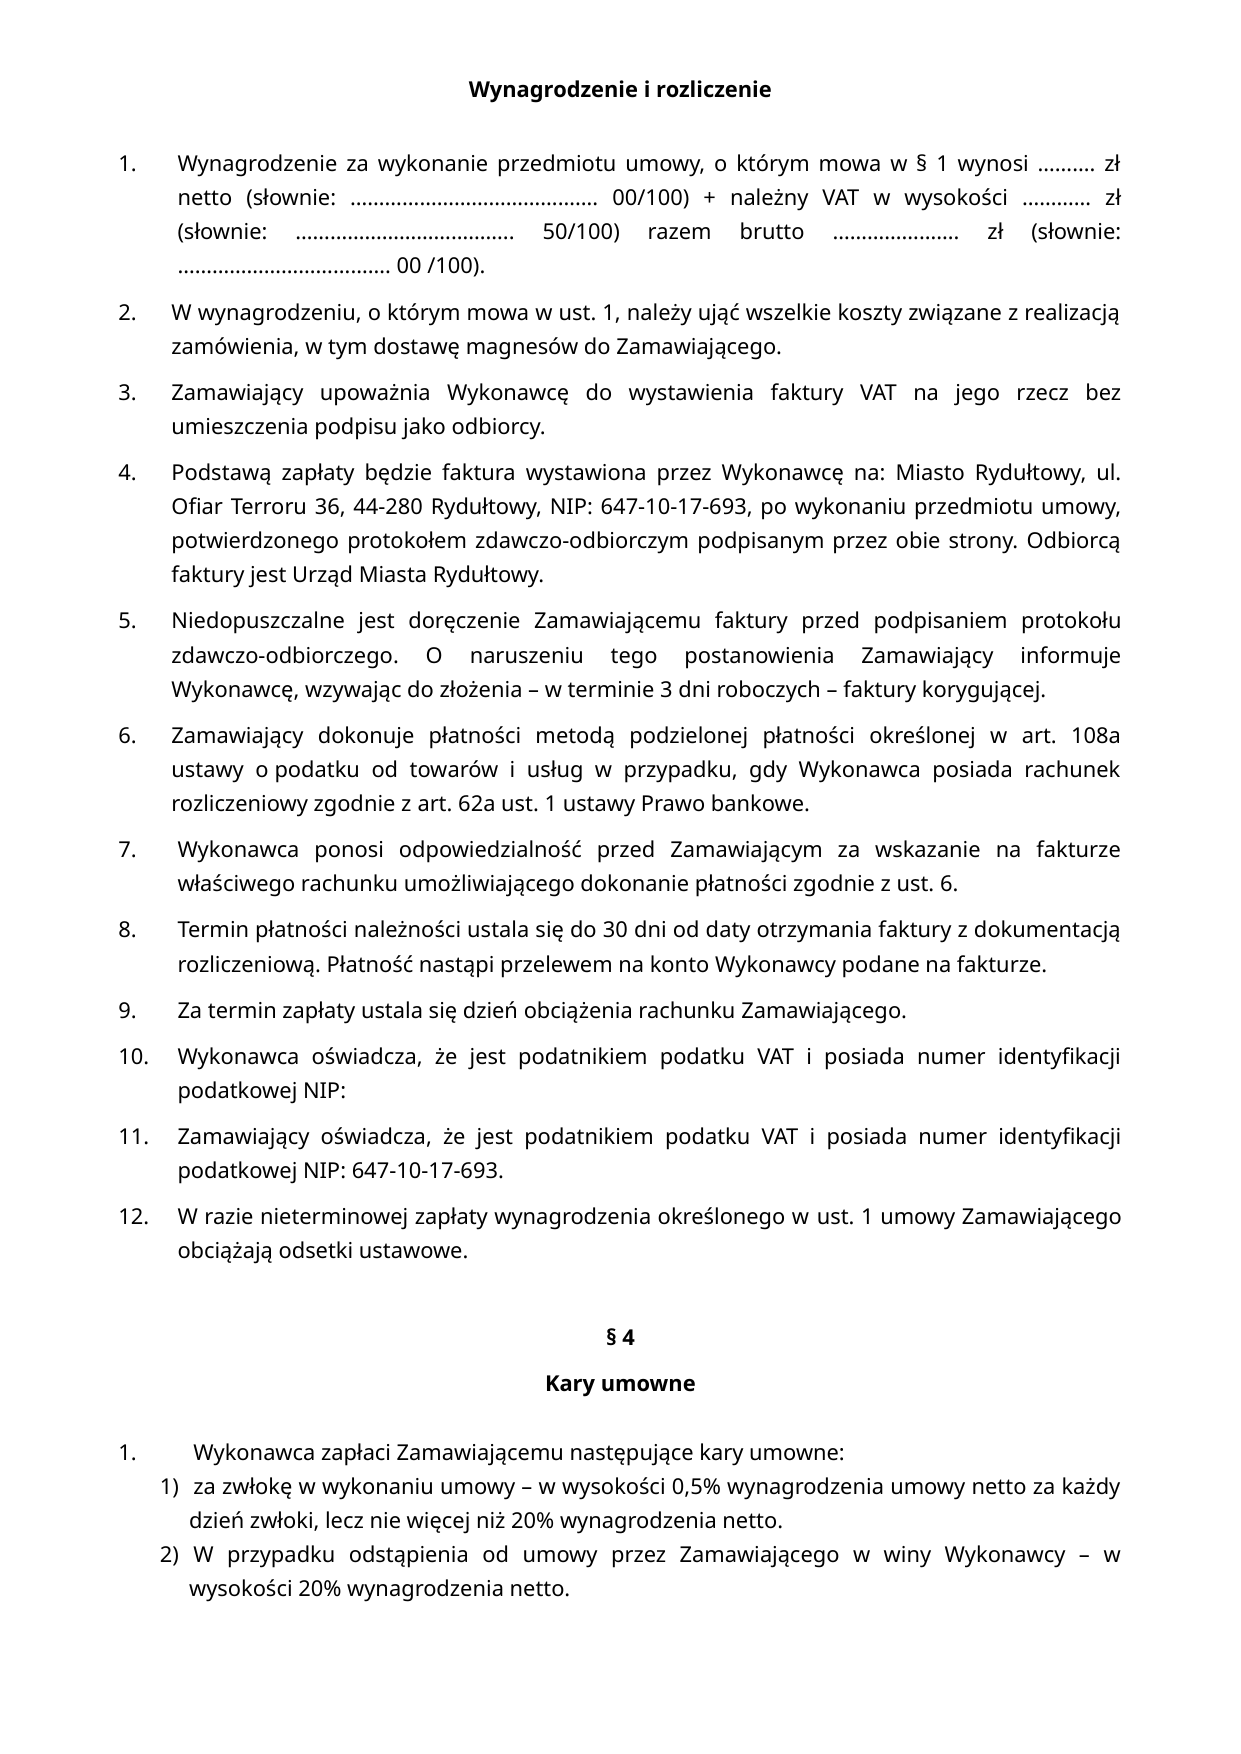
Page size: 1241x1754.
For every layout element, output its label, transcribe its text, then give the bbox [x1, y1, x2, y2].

list W wynagrodzeniu, o którym mowa w ust. 1, należy ująć wszelkie koszty związane z realizacją zamówienia, w tym dostawę magnesów do Zamawiającego. [118, 297, 1122, 361]
text Kary umowne [118, 1368, 1122, 1398]
text Wynagrodzenie i rozliczenie [118, 74, 1122, 103]
list W przypadku odstąpienia od umowy przez Zamawiającego w winy Wykonawcy – w wysokości 20% wynagrodzenia netto. [159, 1539, 1122, 1603]
list Termin płatności należności ustala się do 30 dni od daty otrzymania faktury z dokumentacją rozliczeniową. Płatność nastąpi przelewem na konto Wykonawcy podane na fakturze. [118, 914, 1122, 978]
list Zamawiający upoważnia Wykonawcę do wystawienia faktury VAT na jego rzecz bez umieszczenia podpisu jako odbiorcy. [118, 377, 1122, 441]
list Zamawiający dokonuje płatności metodą podzielonej płatności określonej w art. 108a ustawy o podatku od towarów i usług w przypadku, gdy Wykonawca posiada rachunek rozliczeniowy zgodnie z art. 62a ust. 1 ustawy Prawo bankowe. [118, 720, 1122, 818]
list Zamawiający oświadcza, że jest podatnikiem podatku VAT i posiada numer identyfikacji podatkowej NIP: 647-10-17-693. [118, 1121, 1122, 1185]
list za zwłokę w wykonaniu umowy – w wysokości 0,5% wynagrodzenia umowy netto za każdy dzień zwłoki, lecz nie więcej niż 20% wynagrodzenia netto. [159, 1471, 1122, 1534]
list W razie nieterminowej zapłaty wynagrodzenia określonego w ust. 1 umowy Zamawiającego obciążają odsetki ustawowe. [118, 1201, 1122, 1265]
list Za termin zapłaty ustala się dzień obciążenia rachunku Zamawiającego. [118, 995, 1122, 1024]
list Podstawą zapłaty będzie faktura wystawiona przez Wykonawcę na: Miasto Rydułtowy, ul. Ofiar Terroru 36, 44-280 Rydułtowy, NIP: 647-10-17-693, po wykonaniu przedmiotu umowy, potwierdzonego protokołem zdawczo-odbiorczym podpisanym przez obie strony. Odbiorcą faktury jest Urząd Miasta Rydułtowy. [118, 457, 1122, 589]
list Wykonawca ponosi odpowiedzialność przed Zamawiającym za wskazanie na fakturze właściwego rachunku umożliwiającego dokonanie płatności zgodnie z ust. 6. [118, 834, 1122, 898]
text § 4 [118, 1321, 1122, 1351]
list Wykonawca zapłaci Zamawiającemu następujące kary umowne: [118, 1436, 1122, 1466]
list Niedopuszczalne jest doręczenie Zamawiającemu faktury przed podpisaniem protokołu zdawczo-odbiorczego. O naruszeniu tego postanowienia Zamawiający informuje Wykonawcę, wzywając do złożenia – w terminie 3 dni roboczych – faktury korygującej. [118, 606, 1122, 704]
list Wynagrodzenie za wykonanie przedmiotu umowy, o którym mowa w § 1 wynosi ………. zł netto (słownie: ……………………………………. 00/100) + należny VAT w wysokości ………… zł (słownie: ……………………………….. 50/100) razem brutto …………………. zł (słownie: ………………………………. 00 /100). [118, 148, 1122, 280]
list Wykonawca oświadcza, że jest podatnikiem podatku VAT i posiada numer identyfikacji podatkowej NIP: [118, 1041, 1122, 1105]
